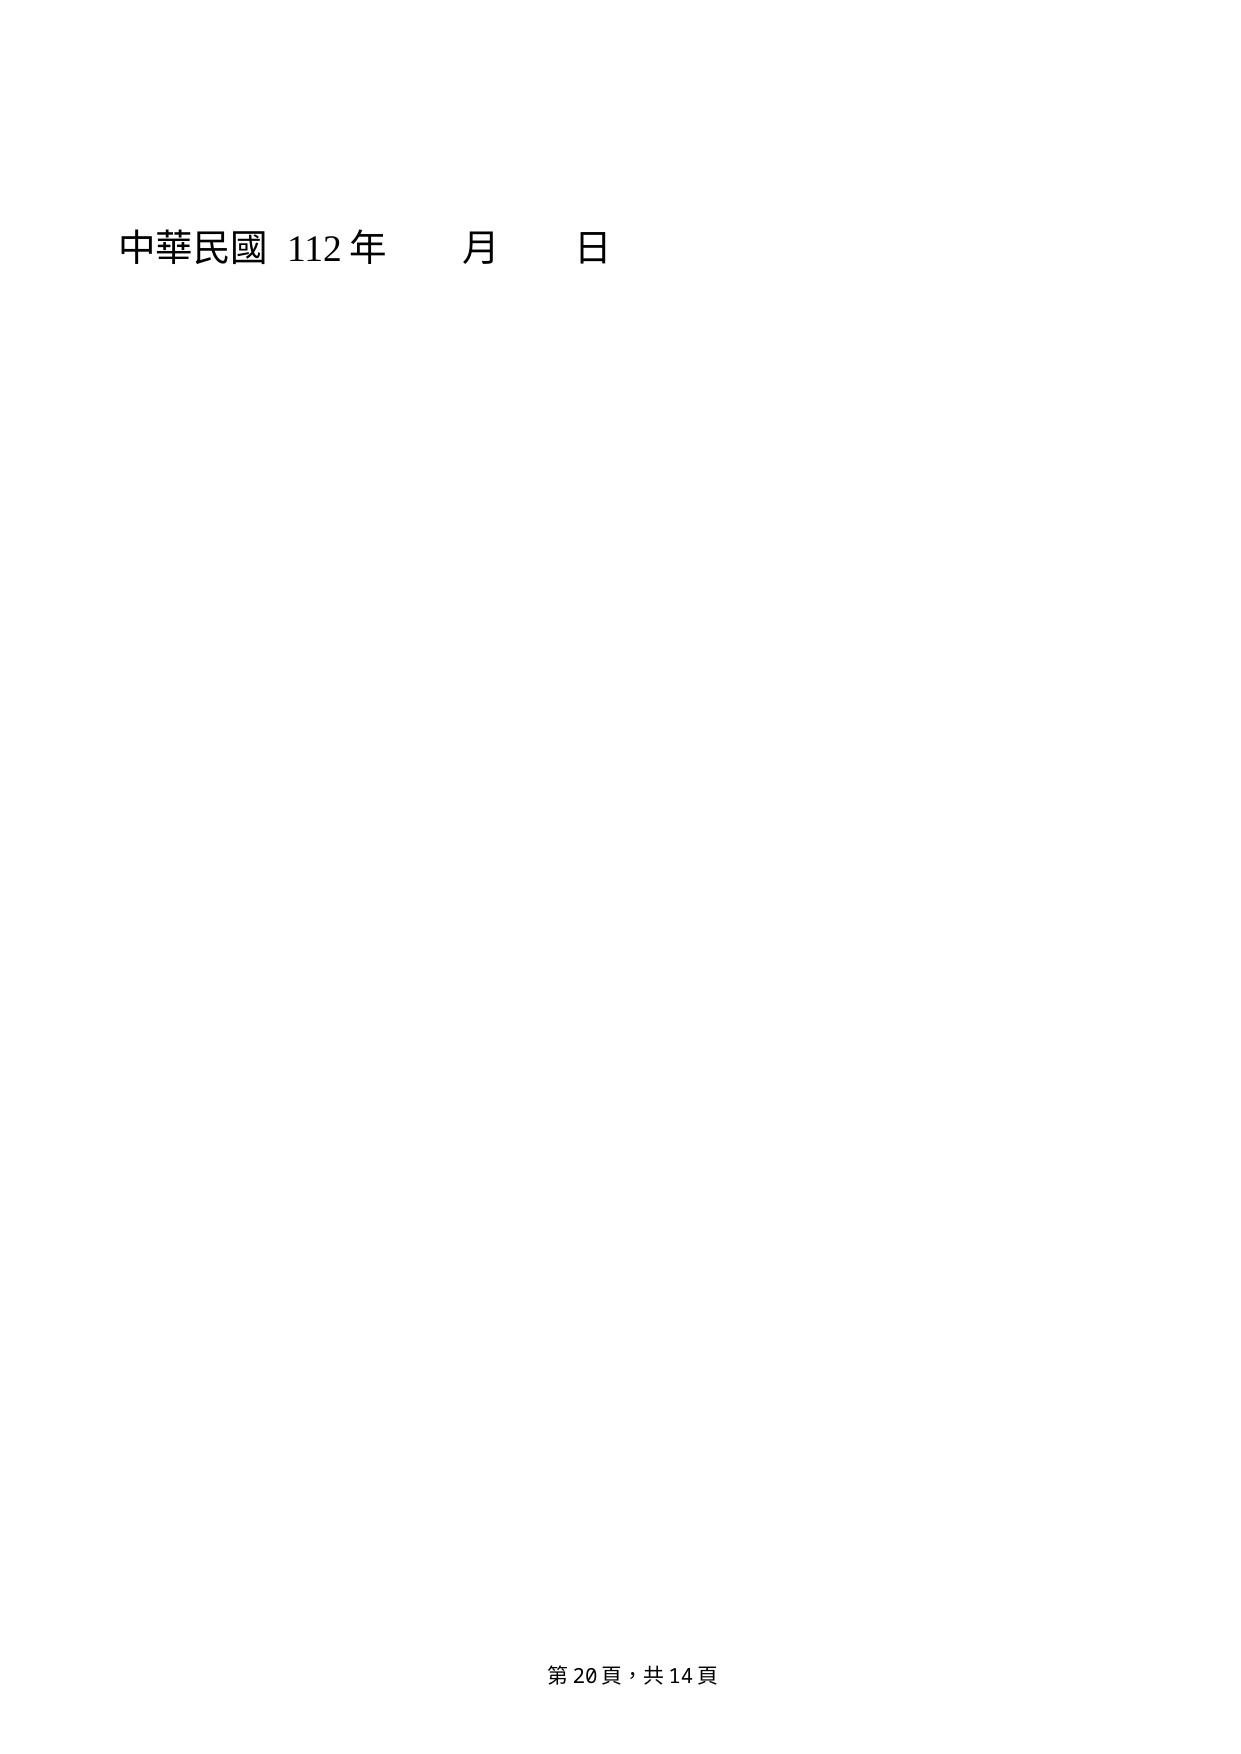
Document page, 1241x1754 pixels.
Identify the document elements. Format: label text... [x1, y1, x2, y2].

text 中華民國 112年 月 日 [118, 203, 1122, 266]
